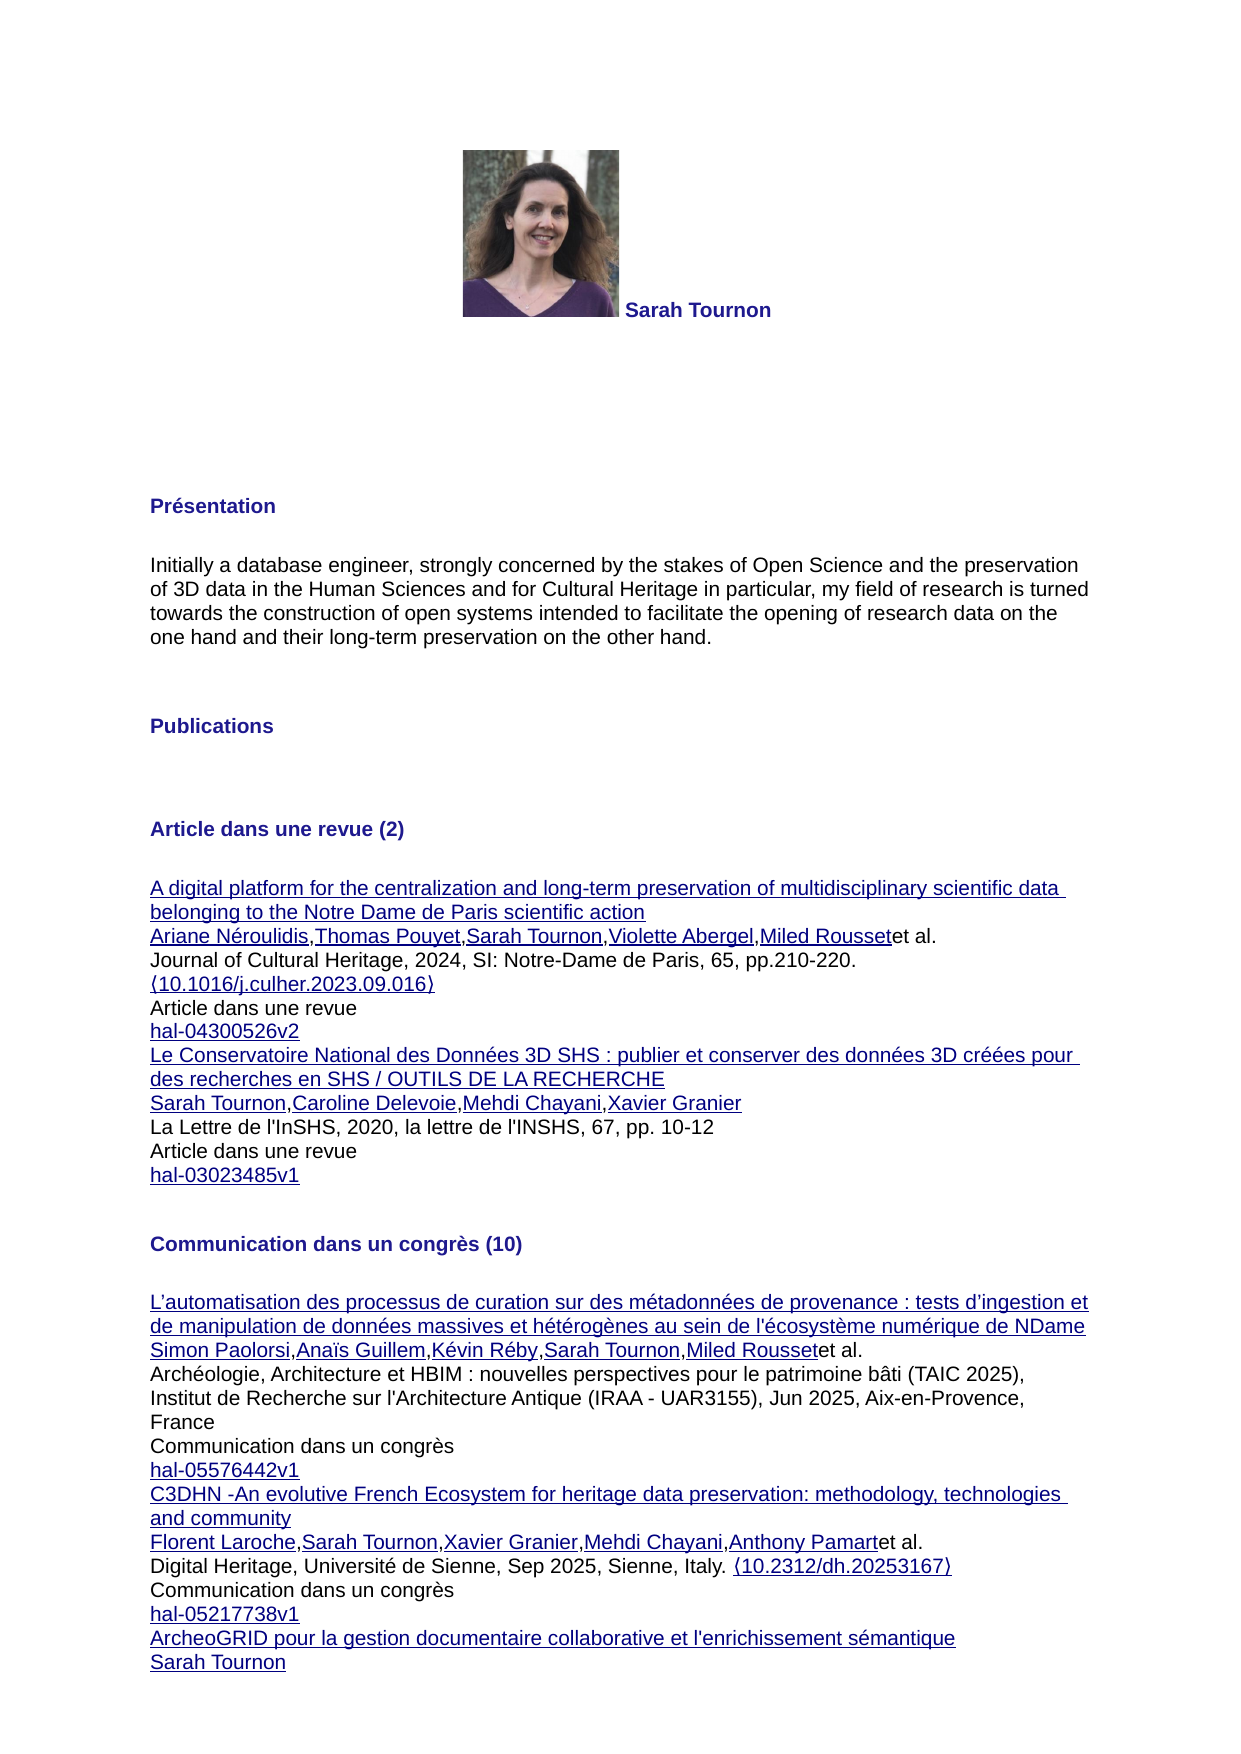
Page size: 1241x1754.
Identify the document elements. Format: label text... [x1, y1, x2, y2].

subtitle Communication dans un congrès (10) [150, 1232, 1090, 1256]
table_cell C3DHN -An evolutive French Ecosystem for heritage data preservation: methodology, technologies and community Florent Laroche,Sarah Tournon,Xavier Granier,Mehdi Chayani,Anthony Pamartet al. Digital Heritage, Université de Sienne, Sep 2025, Sienne, Italy. ⟨10.2312/dh.20253167⟩ Communication dans un congrès hal-05217738v1 [150, 1482, 1090, 1626]
picture [462, 150, 620, 317]
subtitle Sarah Tournon [150, 150, 1090, 321]
table_header A digital platform for the centralization and long-term preservation of multidisciplinary scientific data belonging to the Notre Dame de Paris scientific action Ariane Néroulidis,Thomas Pouyet,Sarah Tournon,Violette Abergel,Miled Roussetet al. Journal of Cultural Heritage, 2024, SI: Notre-Dame de Paris, 65, pp.210-220. ⟨10.1016/j.culher.2023.09.016⟩ Article dans une revue hal-04300526v2 [150, 876, 1090, 1043]
table_header L’automatisation des processus de curation sur des métadonnées de provenance : tests d’ingestion et de manipulation de données massives et hétérogènes au sein de l'écosystème numérique de NDame Simon Paolorsi,Anaïs Guillem,Kévin Réby,Sarah Tournon,Miled Roussetet al. Archéologie, Architecture et HBIM : nouvelles perspectives pour le patrimoine bâti (TAIC 2025), Institut de Recherche sur l'Architecture Antique (IRAA - UAR3155), Jun 2025, Aix-en-Provence, France Communication dans un congrès hal-05576442v1 [150, 1290, 1090, 1482]
subtitle Présentation [150, 494, 1090, 518]
subtitle Article dans une revue (2) [150, 817, 1090, 841]
table_cell ArcheoGRID pour la gestion documentaire collaborative et l'enrichissement sémantique Sarah Tournon [150, 1626, 1090, 1673]
subtitle Publications [150, 714, 1090, 738]
table_cell Le Conservatoire National des Données 3D SHS : publier et conserver des données 3D créées pour des recherches en SHS / OUTILS DE LA RECHERCHE Sarah Tournon,Caroline Delevoie,Mehdi Chayani,Xavier Granier La Lettre de l'InSHS, 2020, la lettre de l'INSHS, 67, pp. 10-12 Article dans une revue hal-03023485v1 [150, 1043, 1090, 1187]
text Initially a database engineer, strongly concerned by the stakes of Open Science and the preservation of 3D data in the Human Sciences and for Cultural Heritage in particular, my field of research is turned towards the construction of open systems intended to facilitate the opening of research data on the one hand and their long-term preservation on the other hand. [150, 553, 1090, 648]
